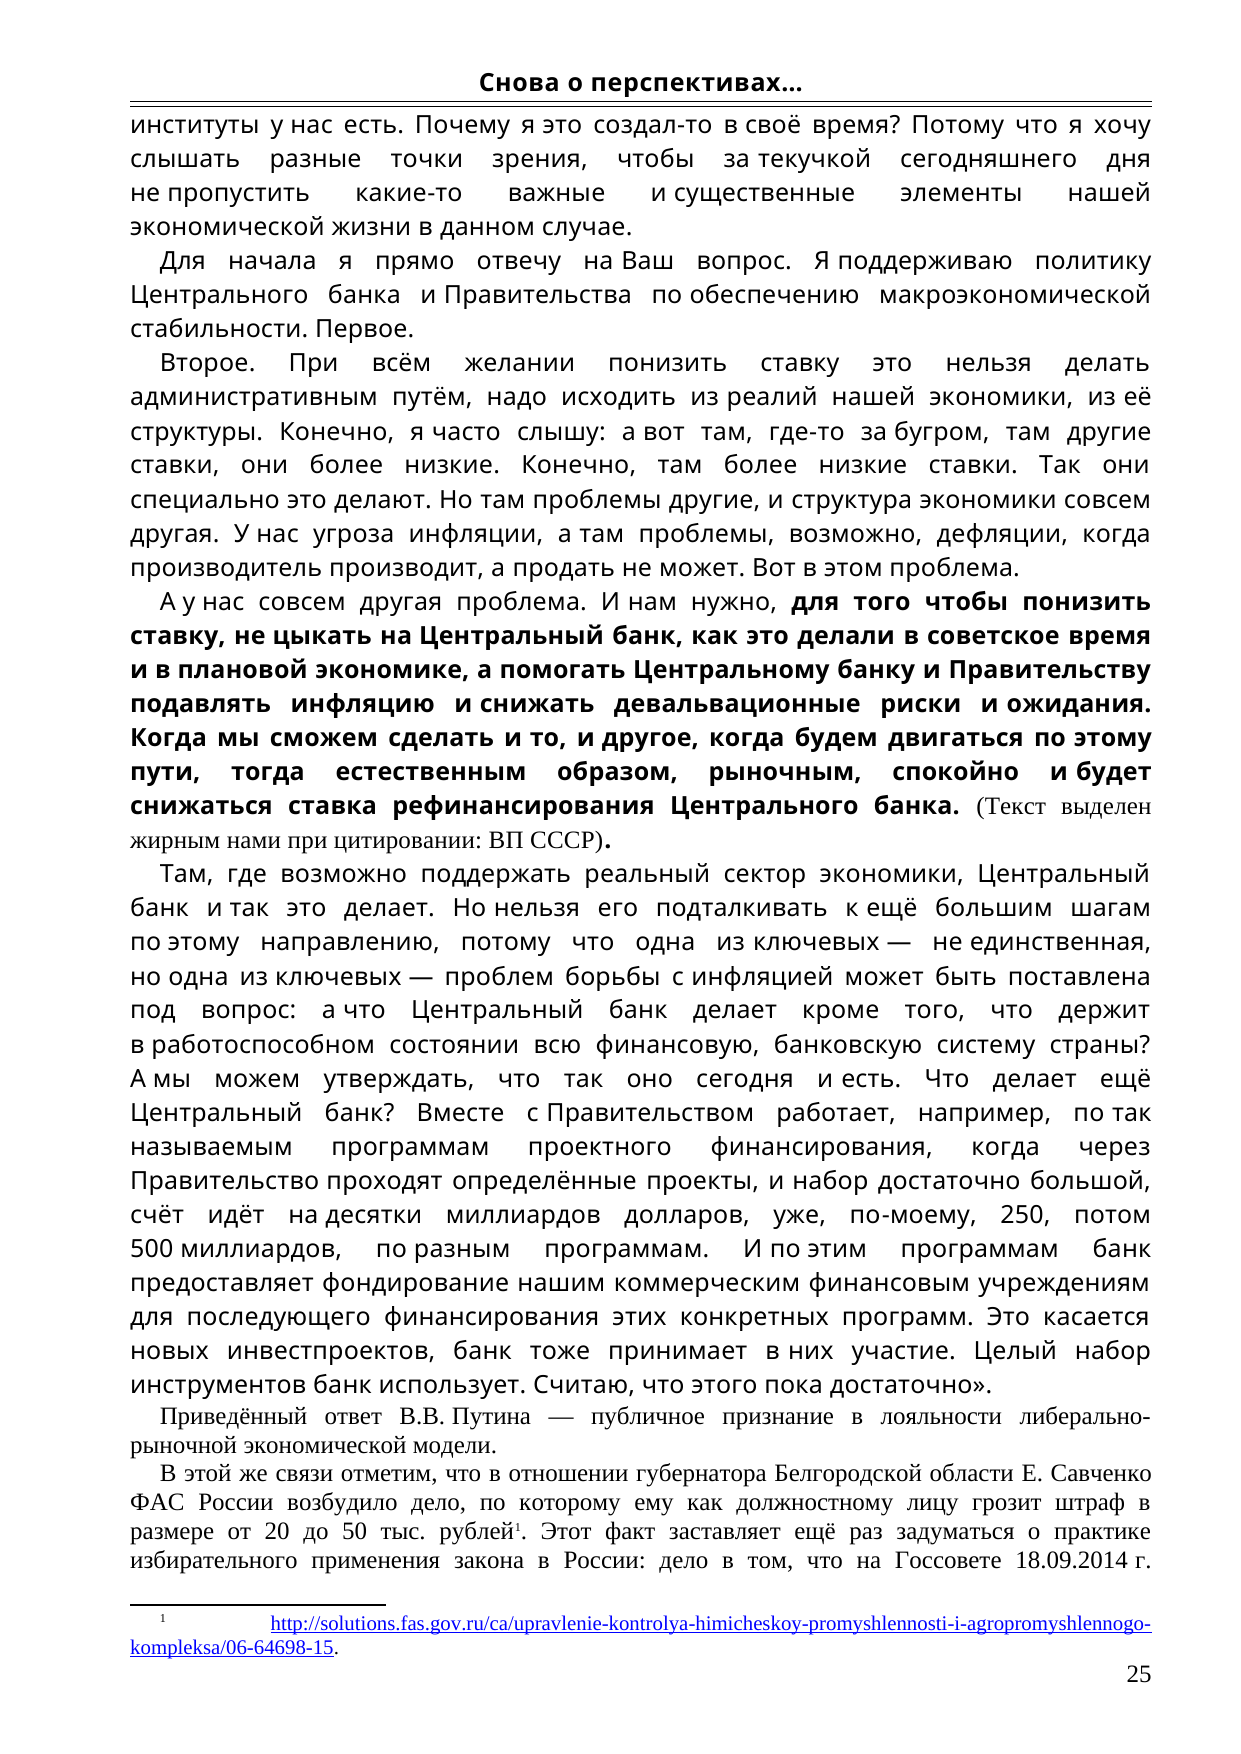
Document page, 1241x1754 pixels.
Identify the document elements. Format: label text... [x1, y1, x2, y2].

text институты у нас есть. Почему я это создал‑то в своё время? Потому что я хочу слышать разные точки зрения, чтобы за текучкой сегодняшнего дня не пропустить какие‑то важные и существенные элементы нашей экономической жизни в данном случае. [130, 107, 1152, 243]
text http://solutions.fas.gov.ru/ca/upravlenie-kontrolya-himicheskoy-promyshlennosti-i-agropromyshlennogo-kompleksa/06-64698-15. [130, 1611, 1152, 1659]
text Там, где возможно поддержать реальный сектор экономики, Центральный банк и так это делает. Но нельзя его подталкивать к ещё большим шагам по этому направлению, потому что одна из ключевых — не единственная, но одна из ключевых — проблем борьбы с инфляцией может быть поставлена под вопрос: а что Центральный банк делает кроме того, что держит в работоспособном состоянии всю финансовую, банковскую систему страны? А мы можем утверждать, что так оно сегодня и есть. Что делает ещё Центральный банк? Вместе с Правительством работает, например, по так называемым программам проектного финансирования, когда через Правительство проходят определённые проекты, и набор достаточно большой, счёт идёт на десятки миллиардов долларов, уже, по‑моему, 250, потом 500 миллиардов, по разным программам. И по этим программам банк предоставляет фондирование нашим коммерческим финансовым учреждениям для последующего финансирования этих конкретных программ. Это касается новых инвестпроектов, банк тоже принимает в них участие. Целый набор инструментов банк использует. Считаю, что этого пока достаточно». [130, 856, 1152, 1401]
text Для начала я прямо отвечу на Ваш вопрос. Я поддерживаю политику Центрального банка и Правительства по обеспечению макроэкономической стабильности. Первое. [130, 243, 1152, 345]
text В этой же связи отметим, что в отношении губернатора Белгородской области Е. Савченко ФАС России возбудило дело, по которому ему как должностному лицу грозит штраф в размере от 20 до 50 тыс. рублей. Этот факт заставляет ещё раз задуматься о практике избирательного применения закона в России: дело в том, что на Госсовете 18.09.2014 г. [130, 1458, 1152, 1573]
text Приведённый ответ В.В. Путина — публичное признание в лояльности либерально-рыночной экономической модели. [130, 1401, 1152, 1458]
text Второе. При всём желании понизить ставку это нельзя делать административным путём, надо исходить из реалий нашей экономики, из её структуры. Конечно, я часто слышу: а вот там, где‑то за бугром, там другие ставки, они более низкие. Конечно, там более низкие ставки. Так они специально это делают. Но там проблемы другие, и структура экономики совсем другая. У нас угроза инфляции, а там проблемы, возможно, дефляции, когда производитель производит, а продать не может. Вот в этом проблема. [130, 345, 1152, 583]
text А у нас совсем другая проблема. И нам нужно, для того чтобы понизить ставку, не цыкать на Центральный банк, как это делали в советское время и в плановой экономике, а помогать Центральному банку и Правительству подавлять инфляцию и снижать девальвационные риски и ожидания. Когда мы сможем сделать и то, и другое, когда будем двигаться по этому пути, тогда естественным образом, рыночным, спокойно и будет снижаться ставка рефинансирования Центрального банка. (Текст выделен жирным нами при цитировании: ВП СССР). [130, 583, 1152, 856]
